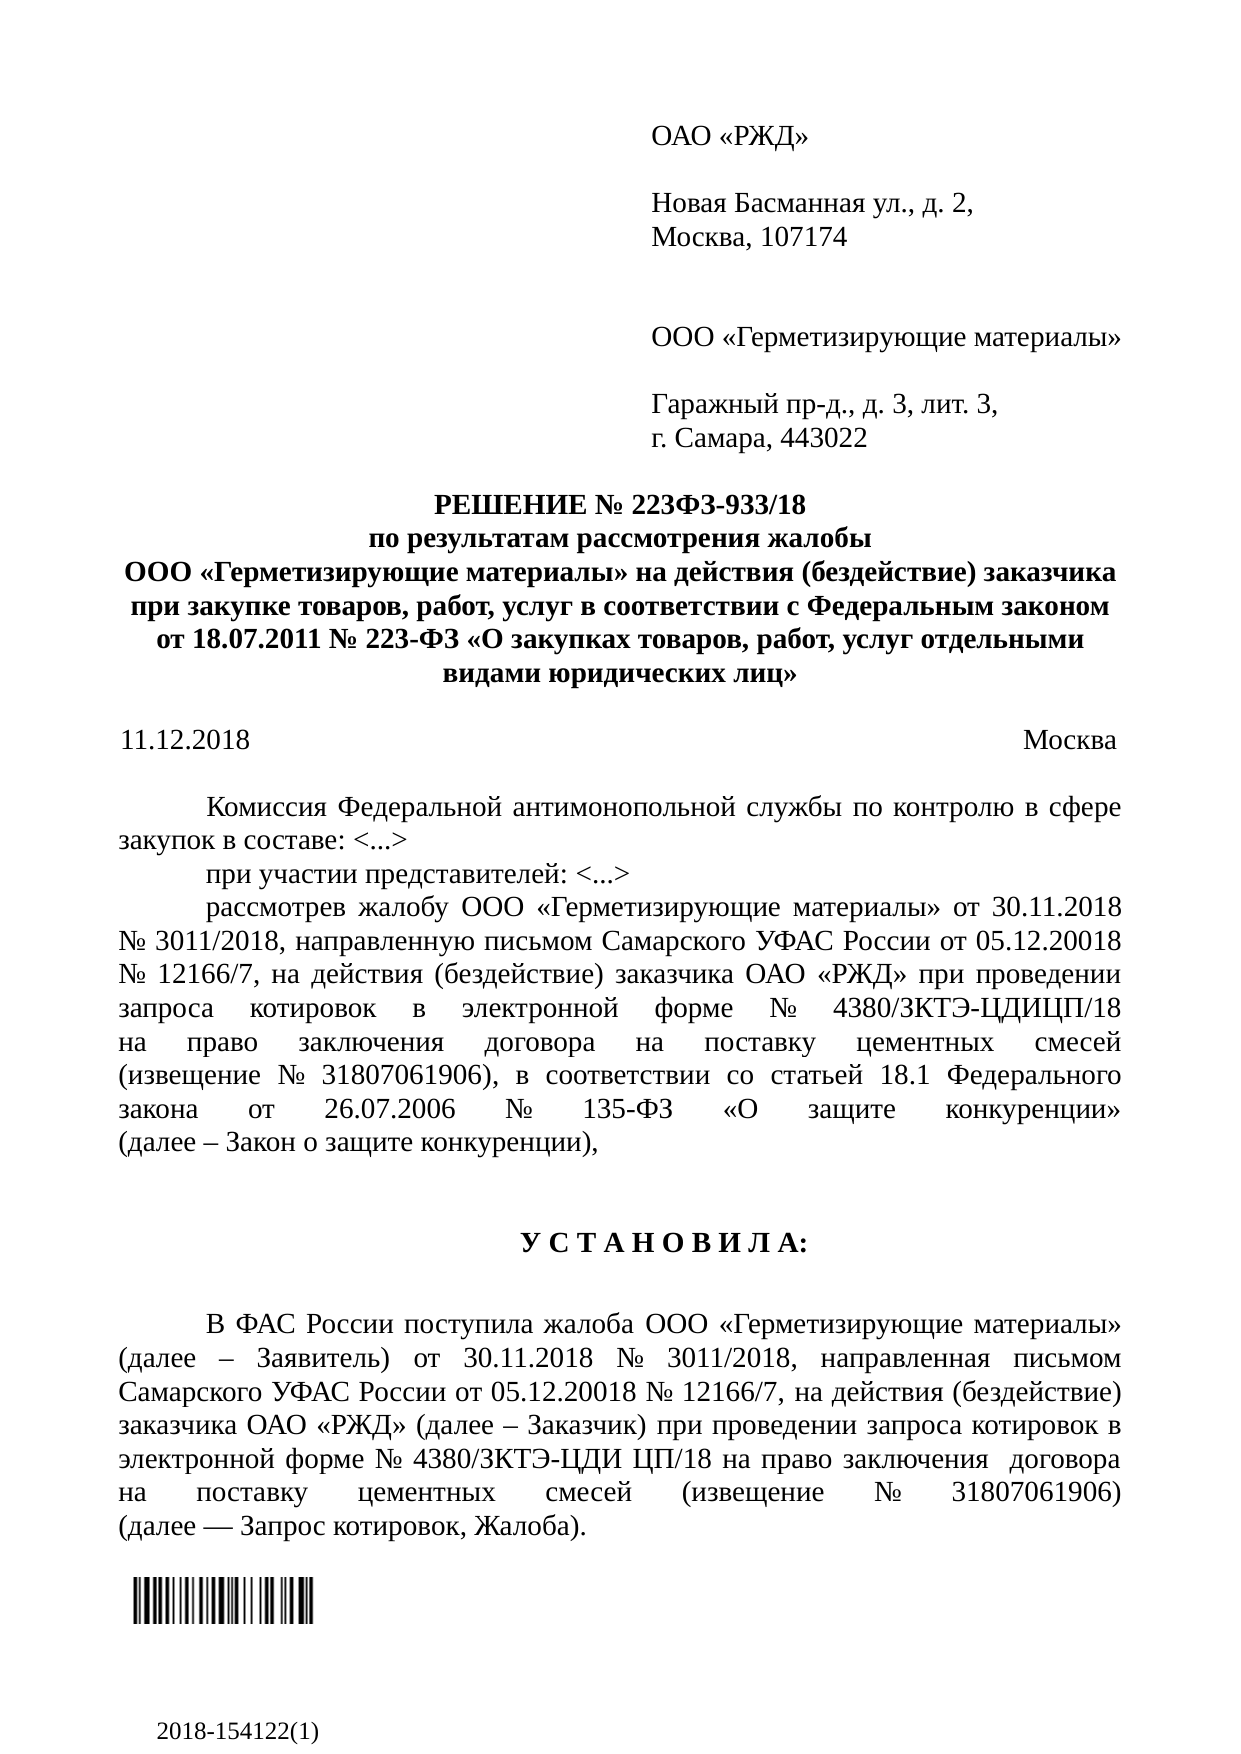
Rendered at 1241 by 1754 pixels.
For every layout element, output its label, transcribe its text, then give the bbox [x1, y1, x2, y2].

text г. Самара, 443022 [651, 420, 1122, 453]
text ООО «Герметизирующие материалы» [651, 319, 1122, 353]
text В ФАС России поступила жалоба ООО «Герметизирующие материалы» (далее – Заявитель) от 30.11.2018 № 3011/2018, направленная письмом Самарского УФАС России от 05.12.20018 № 12166/7, на действия (бездействие) заказчика ОАО «РЖД» (далее – Заказчик) при проведении запроса котировок в электронной форме № 4380/ЗКТЭ-ЦДИ ЦП/18 на право заключения договора на поставку цементных смесей (извещение № 31807061906) (далее — Запрос котировок, Жалоба). [118, 1307, 1122, 1541]
text Новая Басманная ул., д. 2, Москва, 107174 [651, 185, 1122, 252]
text Гаражный пр-д., д. 3, лит. 3, [651, 353, 1122, 420]
text рассмотрев жалобу ООО «Герметизирующие материалы» от 30.11.2018 № 3011/2018, направленную письмом Самарского УФАС России от 05.12.20018 № 12166/7, на действия (бездействие) заказчика ОАО «РЖД» при проведении запроса котировок в электронной форме № 4380/ЗКТЭ-ЦДИЦП/18 на право заключения договора на поставку цементных смесей (извещение № 31807061906), в соответствии со статьей 18.1 Федерального закона от 26.07.2006 № 135-ФЗ «О защите конкуренции» (далее – Закон о защите конкуренции), [118, 889, 1122, 1158]
text У С Т А Н О В И Л А: [118, 1225, 1122, 1258]
text Комиссия Федеральной антимонопольной службы по контролю в сфере закупок в составе: <...> [118, 789, 1122, 856]
text по результатам рассмотрения жалобы ООО «Герметизирующие материалы» на действия (бездействие) заказчика при закупке товаров, работ, услуг в соответствии с Федеральным законом от 18.07.2011 № 223-ФЗ «О закупках товаров, работ, услуг отдельными видами юридических лиц» [118, 521, 1122, 688]
text при участии представителей: <...> [118, 856, 1122, 889]
text РЕШЕНИЕ № 223ФЗ-933/18 [118, 487, 1122, 521]
text ОАО «РЖД» [651, 118, 1122, 152]
text 11.12.2018 Москва [118, 722, 1122, 755]
picture [118, 1577, 331, 1624]
